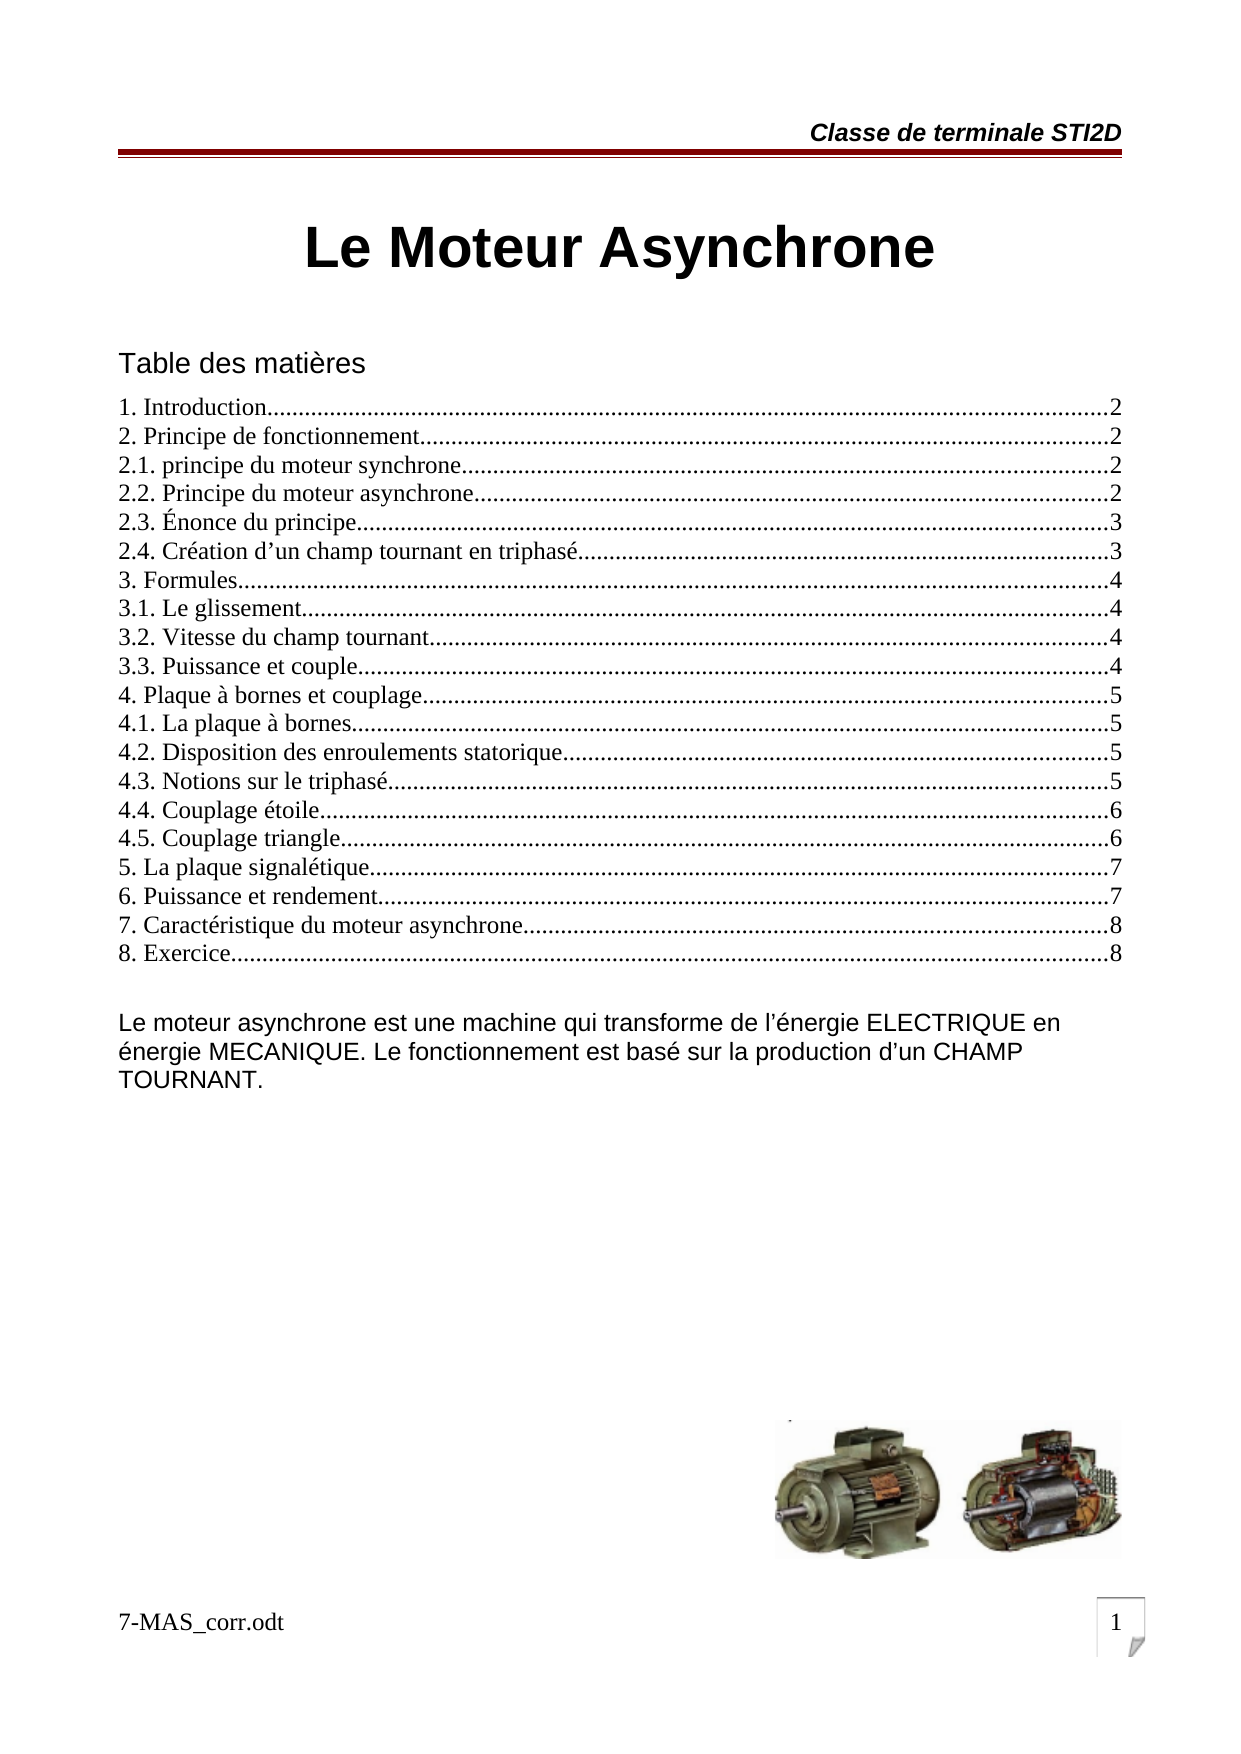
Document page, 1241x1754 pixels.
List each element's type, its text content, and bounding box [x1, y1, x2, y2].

text 1. Introduction 2 [118, 392, 1122, 421]
text 4.3. Notions sur le triphasé 5 [118, 766, 1122, 795]
text 6. Puissance et rendement 7 [118, 881, 1122, 910]
subtitle Table des matières [118, 346, 1122, 380]
text 4. Plaque à bornes et couplage 5 [118, 680, 1122, 708]
text 7. Caractéristique du moteur asynchrone 8 [118, 910, 1122, 938]
text 4.1. La plaque à bornes 5 [118, 708, 1122, 737]
text 2. Principe de fonctionnement 2 [118, 421, 1122, 450]
text 3.3. Puissance et couple 4 [118, 651, 1122, 680]
text 3.2. Vitesse du champ tournant 4 [118, 622, 1122, 651]
title Le Moteur Asynchrone [118, 213, 1122, 280]
text 4.5. Couplage triangle 6 [118, 823, 1122, 852]
text 2.4. Création d’un champ tournant en triphasé 3 [118, 536, 1122, 565]
text 5. La plaque signalétique 7 [118, 852, 1122, 881]
picture [774, 1420, 1122, 1559]
text 4.4. Couplage étoile 6 [118, 795, 1122, 823]
text 4.2. Disposition des enroulements statorique 5 [118, 737, 1122, 766]
text 8. Exercice 8 [118, 938, 1122, 967]
text 2.1. principe du moteur synchrone 2 [118, 450, 1122, 478]
text Le moteur asynchrone est une machine qui transforme de l’énergie ELECTRIQUE en énergie MECANIQUE. Le fonctionnement est basé sur la production d’un CHAMP TOURNANT. [118, 1008, 1122, 1094]
text 2.3. Énonce du principe 3 [118, 507, 1122, 536]
text 3. Formules 4 [118, 565, 1122, 593]
text 3.1. Le glissement 4 [118, 593, 1122, 622]
text 2.2. Principe du moteur asynchrone 2 [118, 478, 1122, 507]
